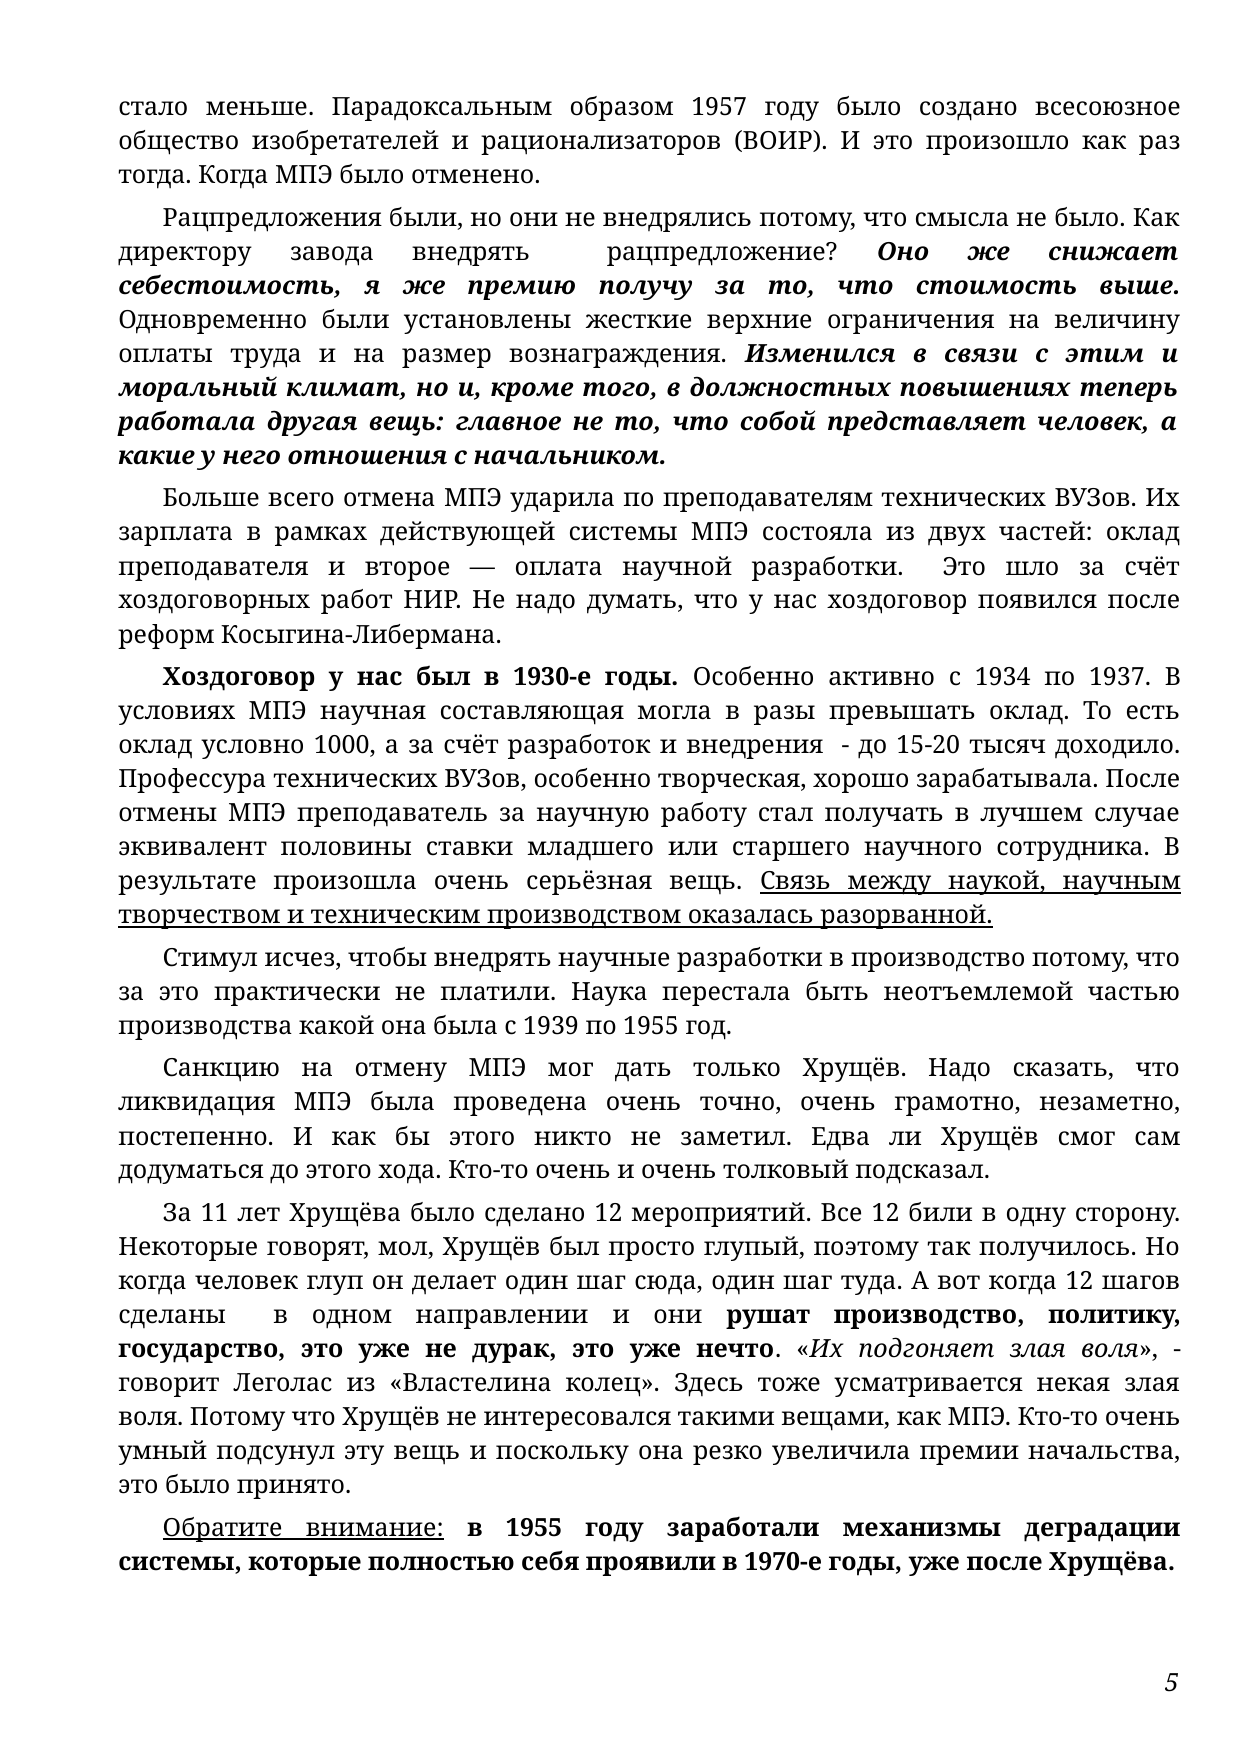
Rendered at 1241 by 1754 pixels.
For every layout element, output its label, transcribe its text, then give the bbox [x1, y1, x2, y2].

text За 11 лет Хрущёва было сделано 12 мероприятий. Все 12 били в одну сторону. Некоторые говорят, мол, Хрущёв был просто глупый, поэтому так получилось. Но когда человек глуп он делает один шаг сюда, один шаг туда. А вот когда 12 шагов сделаны в одном направлении и они рушат производство, политику, государство, это уже не дурак, это уже нечто. «Их подгоняет злая воля», - говорит Леголас из «Властелина колец». Здесь тоже усматривается некая злая воля. Потому что Хрущёв не интересовался такими вещами, как МПЭ. Кто-то очень умный подсунул эту вещь и поскольку она резко увеличила премии начальства, это было принято. [118, 1194, 1181, 1501]
text Рацпредложения были, но они не внедрялись потому, что смысла не было. Как директору завода внедрять рацпредложение? Оно же снижает себестоимость, я же премию получу за то, что стоимость выше. Одновременно были установлены жесткие верхние ограничения на величину оплаты труда и на размер вознаграждения. Изменился в связи с этим и моральный климат, но и, кроме того, в должностных повышениях теперь работала другая вещь: главное не то, что собой представляет человек, а какие у него отношения с начальником. [118, 199, 1181, 472]
text Обратите внимание: в 1955 году заработали механизмы деградации системы, которые полностью себя проявили в 1970-е годы, уже после Хрущёва. [118, 1509, 1181, 1578]
text Хоздоговор у нас был в 1930-е годы. Особенно активно с 1934 по 1937. В условиях МПЭ научная составляющая могла в разы превышать оклад. То есть оклад условно 1000, а за счёт разработок и внедрения - до 15-20 тысяч доходило. Профессура технических ВУЗов, особенно творческая, хорошо зарабатывала. После отмены МПЭ преподаватель за научную работу стал получать в лучшем случае эквивалент половины ставки младшего или старшего научного сотрудника. В результате произошла очень серьёзная вещь. Связь между наукой, научным творчеством и техническим производством оказалась разорванной. [118, 659, 1181, 931]
text Больше всего отмена МПЭ ударила по преподавателям технических ВУЗов. Их зарплата в рамках действующей системы МПЭ состояла из двух частей: оклад преподавателя и второе — оплата научной разработки. Это шло за счёт хоздоговорных работ НИР. Не надо думать, что у нас хоздоговор появился после реформ Косыгина-Либермана. [118, 480, 1181, 650]
text стало меньше. Парадоксальным образом 1957 году было создано всесоюзное общество изобретателей и рационализаторов (ВОИР). И это произошло как раз тогда. Когда МПЭ было отменено. [118, 89, 1181, 191]
text Санкцию на отмену МПЭ мог дать только Хрущёв. Надо сказать, что ликвидация МПЭ была проведена очень точно, очень грамотно, незаметно, постепенно. И как бы этого никто не заметил. Едва ли Хрущёв смог сам додуматься до этого хода. Кто-то очень и очень толковый подсказал. [118, 1050, 1181, 1186]
text Стимул исчез, чтобы внедрять научные разработки в производство потому, что за это практически не платили. Наука перестала быть неотъемлемой частью производства какой она была с 1939 по 1955 год. [118, 939, 1181, 1042]
